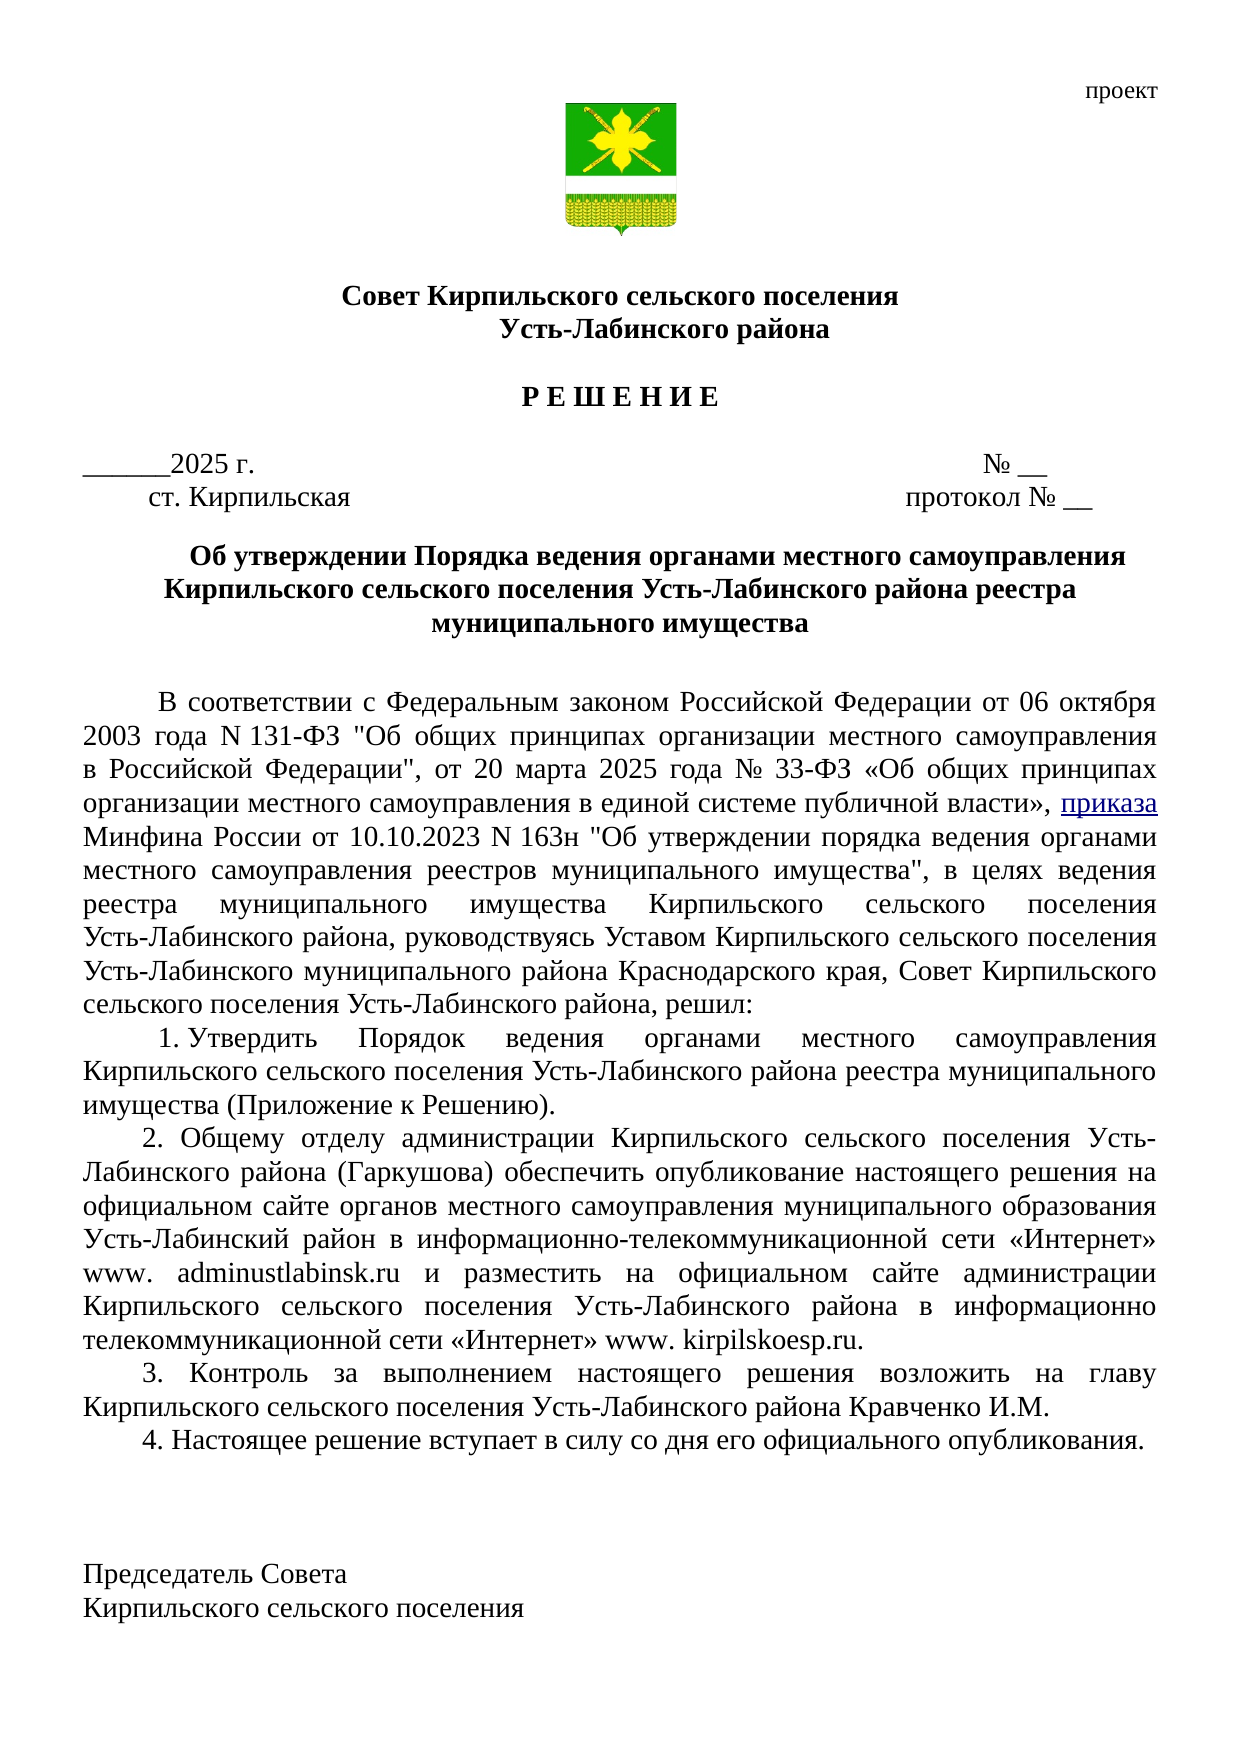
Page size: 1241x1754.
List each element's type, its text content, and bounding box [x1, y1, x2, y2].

text Кирпильского сельского поселения [83, 1590, 1157, 1624]
text 2. Общему отделу администрации Кирпильского сельского поселения Усть-Лабинского района (Гаркушова) обеспечить опубликование настоящего решения на официальном сайте органов местного самоуправления муниципального образования Усть-Лабинский район в информационно-телекоммуникационной сети «Интернет» www. adminustlabinsk.ru и разместить на официальном сайте администрации Кирпильского сельского поселения Усть-Лабинского района в информационно телекоммуникационной сети «Интернет» www. kirpilskoesp.ru. [83, 1121, 1157, 1355]
subtitle Об утверждении Порядка ведения органами местного самоуправления Кирпильского сельского поселения Усть-Лабинского района реестра муниципального имущества [83, 538, 1157, 638]
text 4. Настоящее решение вступает в силу со дня его официального опубликования. [83, 1422, 1157, 1456]
text Совет Кирпильского сельского поселения [83, 278, 1157, 312]
text ст. Кирпильская протокол № __ [83, 479, 1157, 513]
text 1. Утвердить Порядок ведения органами местного самоуправления Кирпильского сельского поселения Усть-Лабинского района реестра муниципального имущества (Приложение к Решению). [83, 1020, 1157, 1121]
text В соответствии с Федеральным законом Российской Федерации от 06 октября 2003 года N 131-ФЗ "Об общих принципах организации местного самоуправления в Российской Федерации", от 20 марта 2025 года № 33-ФЗ «Об общих принципах организации местного самоуправления в единой системе публичной власти», приказа Минфина России от 10.10.2023 N 163н "Об утверждении порядка ведения органами местного самоуправления реестров муниципального имущества", в целях ведения реестра муниципального имущества Кирпильского сельского поселения Усть-Лабинского района, руководствуясь Уставом Кирпильского сельского поселения Усть-Лабинского муниципального района Краснодарского края, Совет Кирпильского сельского поселения Усть-Лабинского района, решил: [83, 684, 1157, 1020]
text Председатель Совета [83, 1557, 1157, 1590]
text ______2025 г. № __ [83, 446, 1157, 479]
text Р Е Ш Е Н И Е [83, 379, 1157, 412]
text Усть-Лабинского района [83, 312, 1157, 345]
text 3. Контроль за выполнением настоящего решения возложить на главу Кирпильского сельского поселения Усть-Лабинского района Кравченко И.М. [83, 1355, 1157, 1422]
